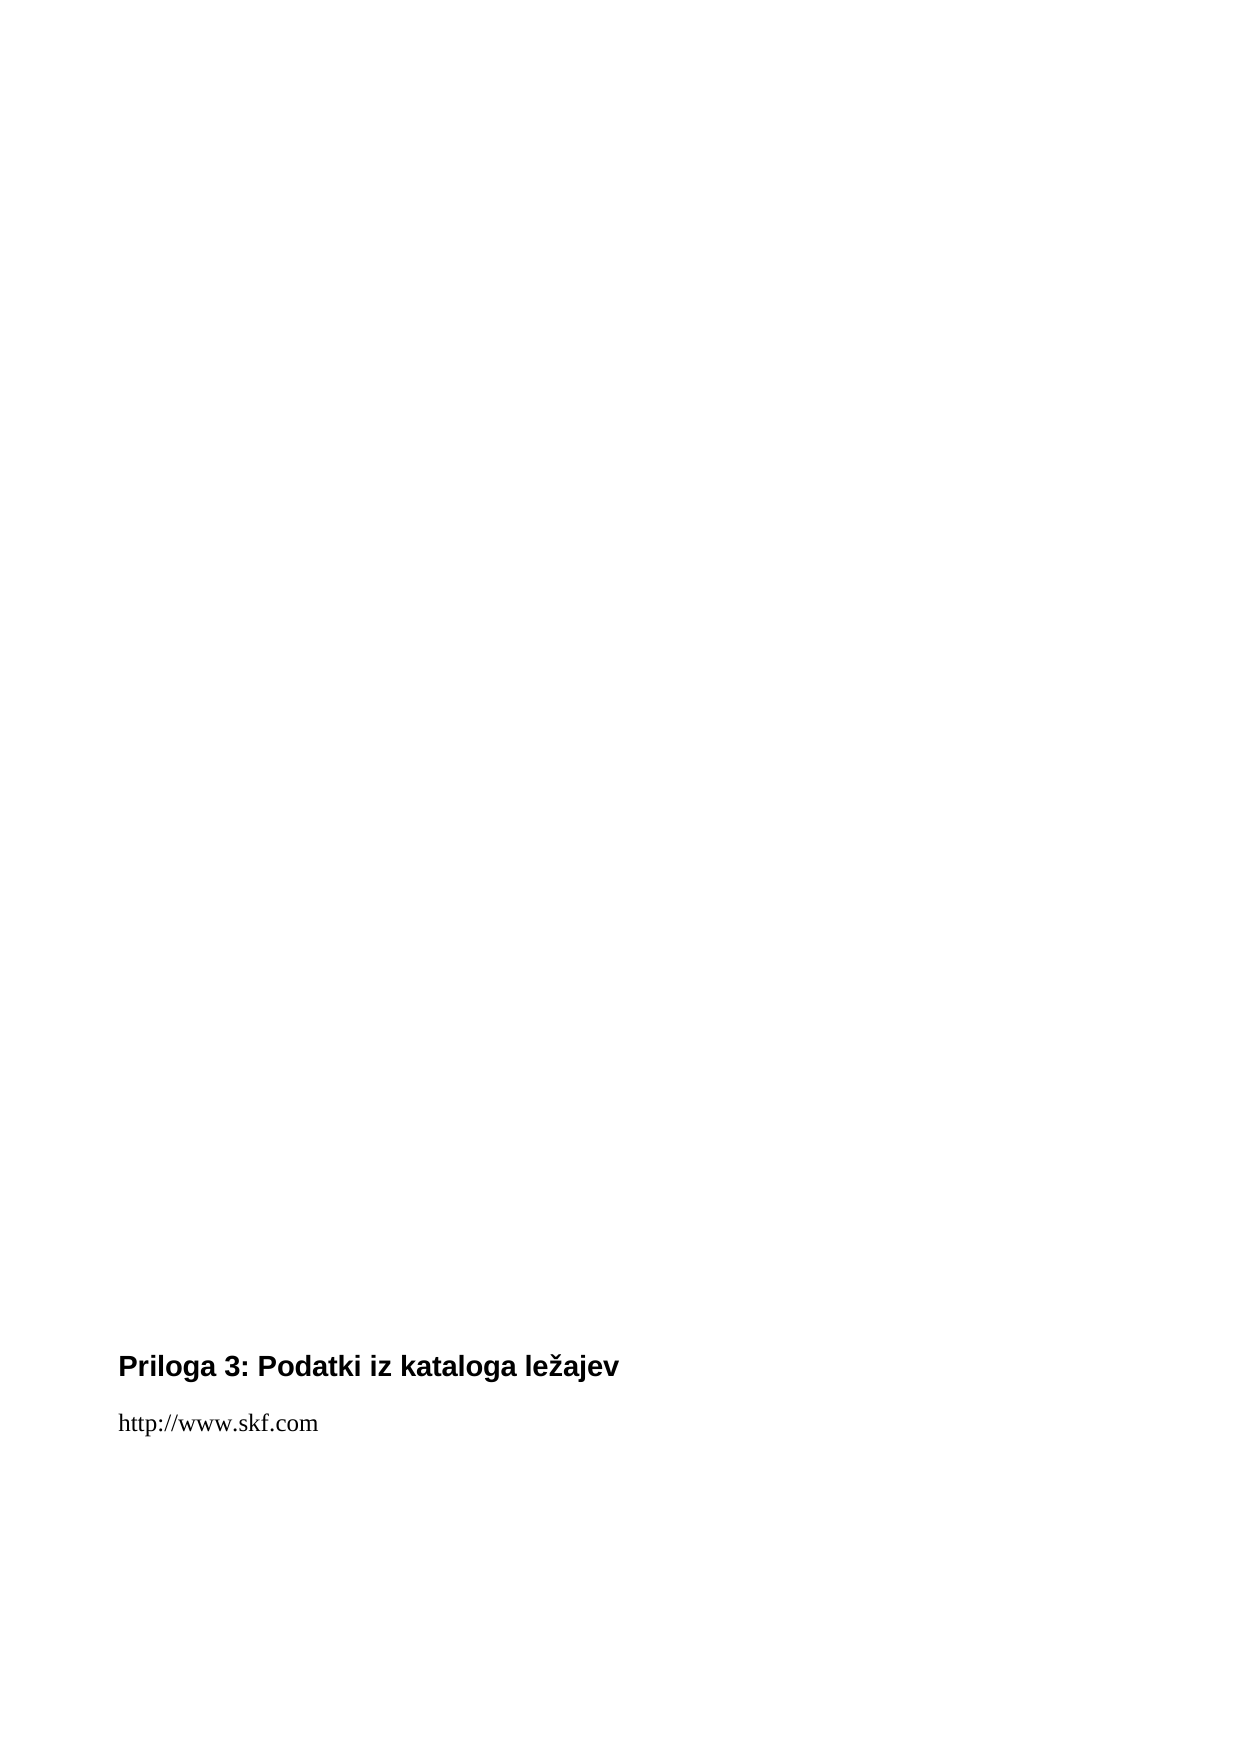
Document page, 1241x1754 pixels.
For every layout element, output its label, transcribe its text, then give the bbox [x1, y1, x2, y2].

subtitle Priloga 3: Podatki iz kataloga ležajev [118, 1349, 1152, 1382]
text http://www.skf.com [118, 1407, 1152, 1437]
